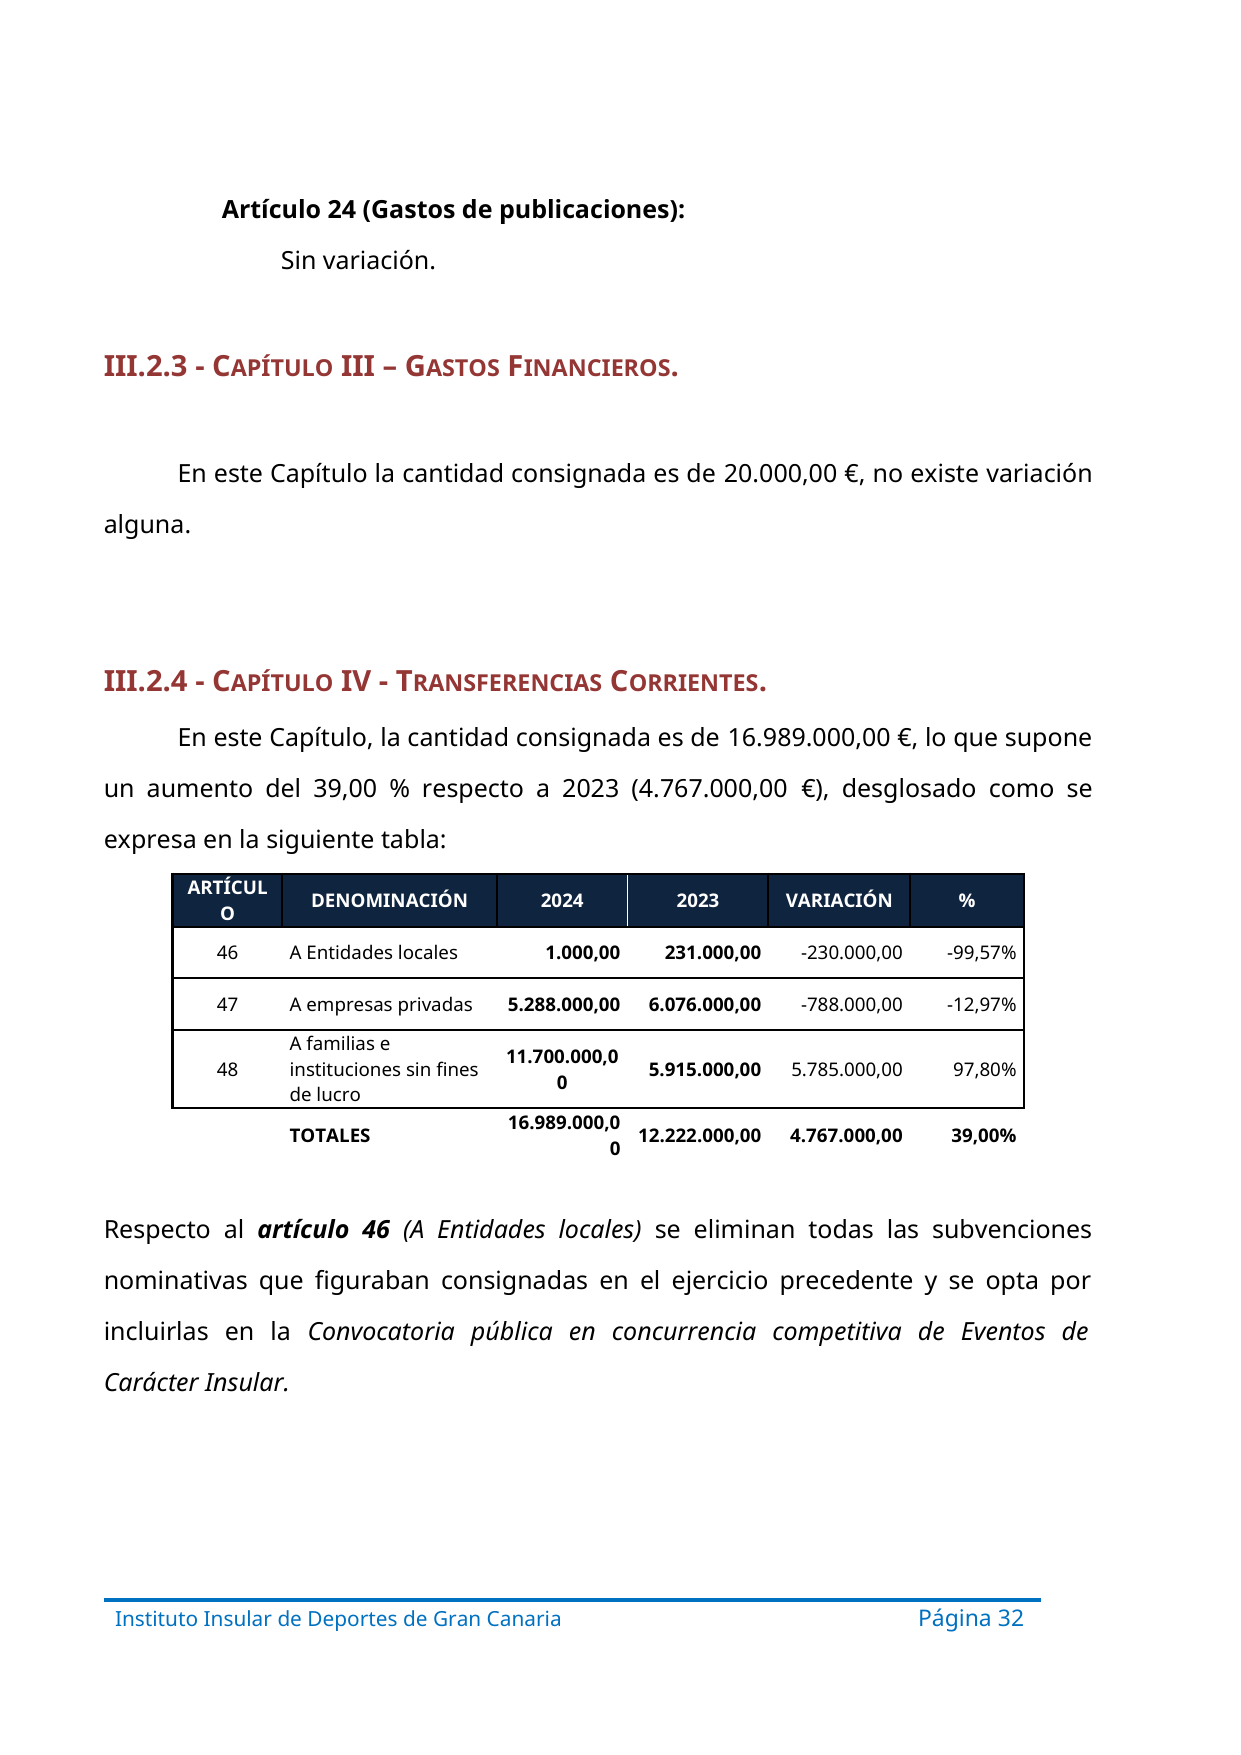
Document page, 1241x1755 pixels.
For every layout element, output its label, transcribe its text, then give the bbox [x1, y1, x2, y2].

table_header DENOMINACIÓN [283, 875, 496, 926]
table_cell 46 [174, 928, 282, 977]
text En este Capítulo, la cantidad consignada es de 16.989.000,00 €, lo que supone un aumento del 39,00 % respecto a 2023 (4.767.000,00 €), desglosado como se expresa en la siguiente tabla: [103, 719, 1093, 855]
text Sin variación. [281, 243, 1093, 277]
table_cell -788.000,00 [768, 979, 910, 1029]
table_header % [911, 875, 1023, 926]
table_header ARTÍCULO [174, 875, 281, 926]
table_cell -99,57% [910, 928, 1023, 977]
table_cell -230.000,00 [768, 928, 910, 977]
table_cell TOTALES [282, 1109, 497, 1160]
text Respecto al artículo 46 (A Entidades locales) se eliminan todas las subvenciones nominativas que figuraban consignadas en el ejercicio precedente y se opta por incluirlas en la Convocatoria pública en concurrencia competitiva de Eventos de Carácter Insular. [103, 1211, 1093, 1399]
text En este Capítulo la cantidad consignada es de 20.000,00 €, no existe variación alguna. [103, 456, 1093, 541]
table_header 2023 [628, 875, 767, 926]
table_header VARIACIÓN [769, 875, 909, 926]
table_header 2024 [498, 875, 627, 926]
table_cell 47 [174, 979, 282, 1029]
table_cell 11.700.000,00 [497, 1031, 627, 1107]
text III.2.4 - Capítulo IV - Transferencias Corrientes. [103, 660, 1093, 699]
table_cell 4.767.000,00 [768, 1109, 910, 1160]
text Artículo 24 (Gastos de publicaciones): [222, 192, 1093, 226]
text III.2.3 - Capítulo III – Gastos Financieros. [103, 345, 1093, 385]
table_cell 5.915.000,00 [628, 1031, 768, 1107]
table_cell A empresas privadas [282, 979, 497, 1029]
table_cell A Entidades locales [282, 928, 497, 977]
table_cell 231.000,00 [628, 928, 768, 977]
table_cell 97,80% [910, 1031, 1023, 1107]
table_cell 1.000,00 [497, 928, 627, 977]
table_cell 6.076.000,00 [628, 979, 768, 1029]
table_cell -12,97% [910, 979, 1023, 1029]
table_cell 5.288.000,00 [497, 979, 627, 1029]
table_cell 16.989.000,00 [497, 1109, 627, 1160]
table_cell [173, 1109, 282, 1160]
table_cell 12.222.000,00 [628, 1109, 768, 1160]
table_cell A familias e instituciones sin fines de lucro [282, 1031, 497, 1107]
table_cell 5.785.000,00 [768, 1031, 910, 1107]
table_cell 48 [174, 1031, 282, 1107]
table_cell 39,00% [910, 1109, 1024, 1160]
